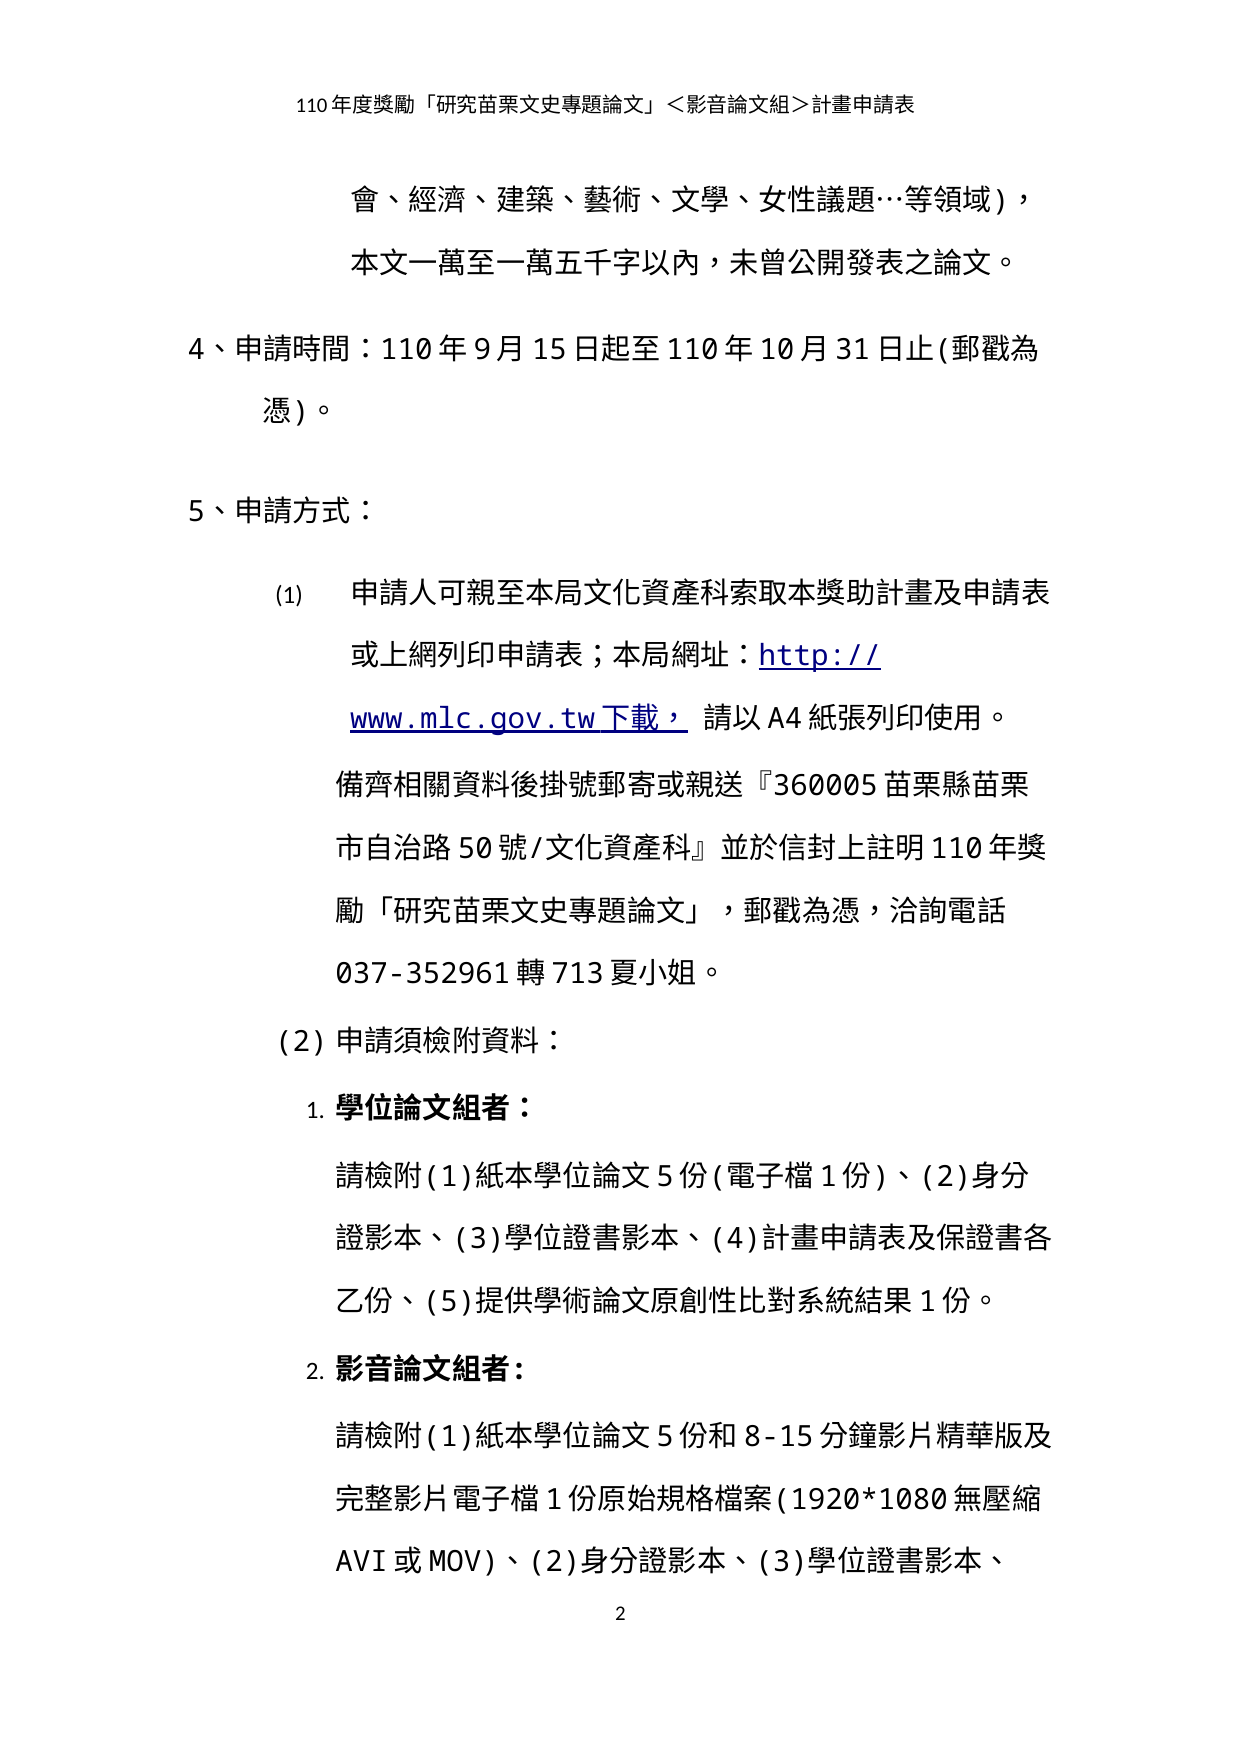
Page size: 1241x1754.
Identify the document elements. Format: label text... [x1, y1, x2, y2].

list 申請時間：110年9月15日起至110年10月31日止(郵戳為憑)。 [187, 305, 1053, 430]
list 會、經濟、建築、藝術、文學、女性議題…等領域)，本文一萬至一萬五千字以內，未曾公開發表之論文。 [275, 156, 1053, 281]
text 請檢附(1)紙本學位論文5份(電子檔1份)、(2)身分證影本、(3)學位證書影本、(4)計畫申請表及保證書各乙份、(5)提供學術論文原創性比對系統結果1份。 [335, 1132, 1053, 1320]
list 申請方式： [187, 468, 1053, 530]
text 請檢附(1)紙本學位論文5份和8-15分鐘影片精華版及完整影片電子檔1份原始規格檔案(1920*1080無壓縮AVI或MOV)、(2)身分證影本、(3)學位證書影本、(4) 計畫申請表及保證書各乙份、(5)著作授權同意書、(6)提供學術論文原創性比對系統結果1份。 [335, 1393, 1053, 1580]
list 申請須檢附資料： [275, 997, 1053, 1059]
list 影音論文組者: [306, 1325, 1053, 1387]
list 學位論文組者： [306, 1064, 1053, 1127]
list 申請人可親至本局文化資產科索取本獎助計畫及申請表或上網列印申請表；本局網址：http://www.mlc.gov.tw下載， 請以A4紙張列印使用。 [275, 549, 1053, 736]
text 備齊相關資料後掛號郵寄或親送『360005苗栗縣苗栗市自治路50號/文化資產科』並於信封上註明110年獎勵「研究苗栗文史專題論文」，郵戳為憑，洽詢電話037-352961轉713夏小姐。 [335, 742, 1053, 992]
